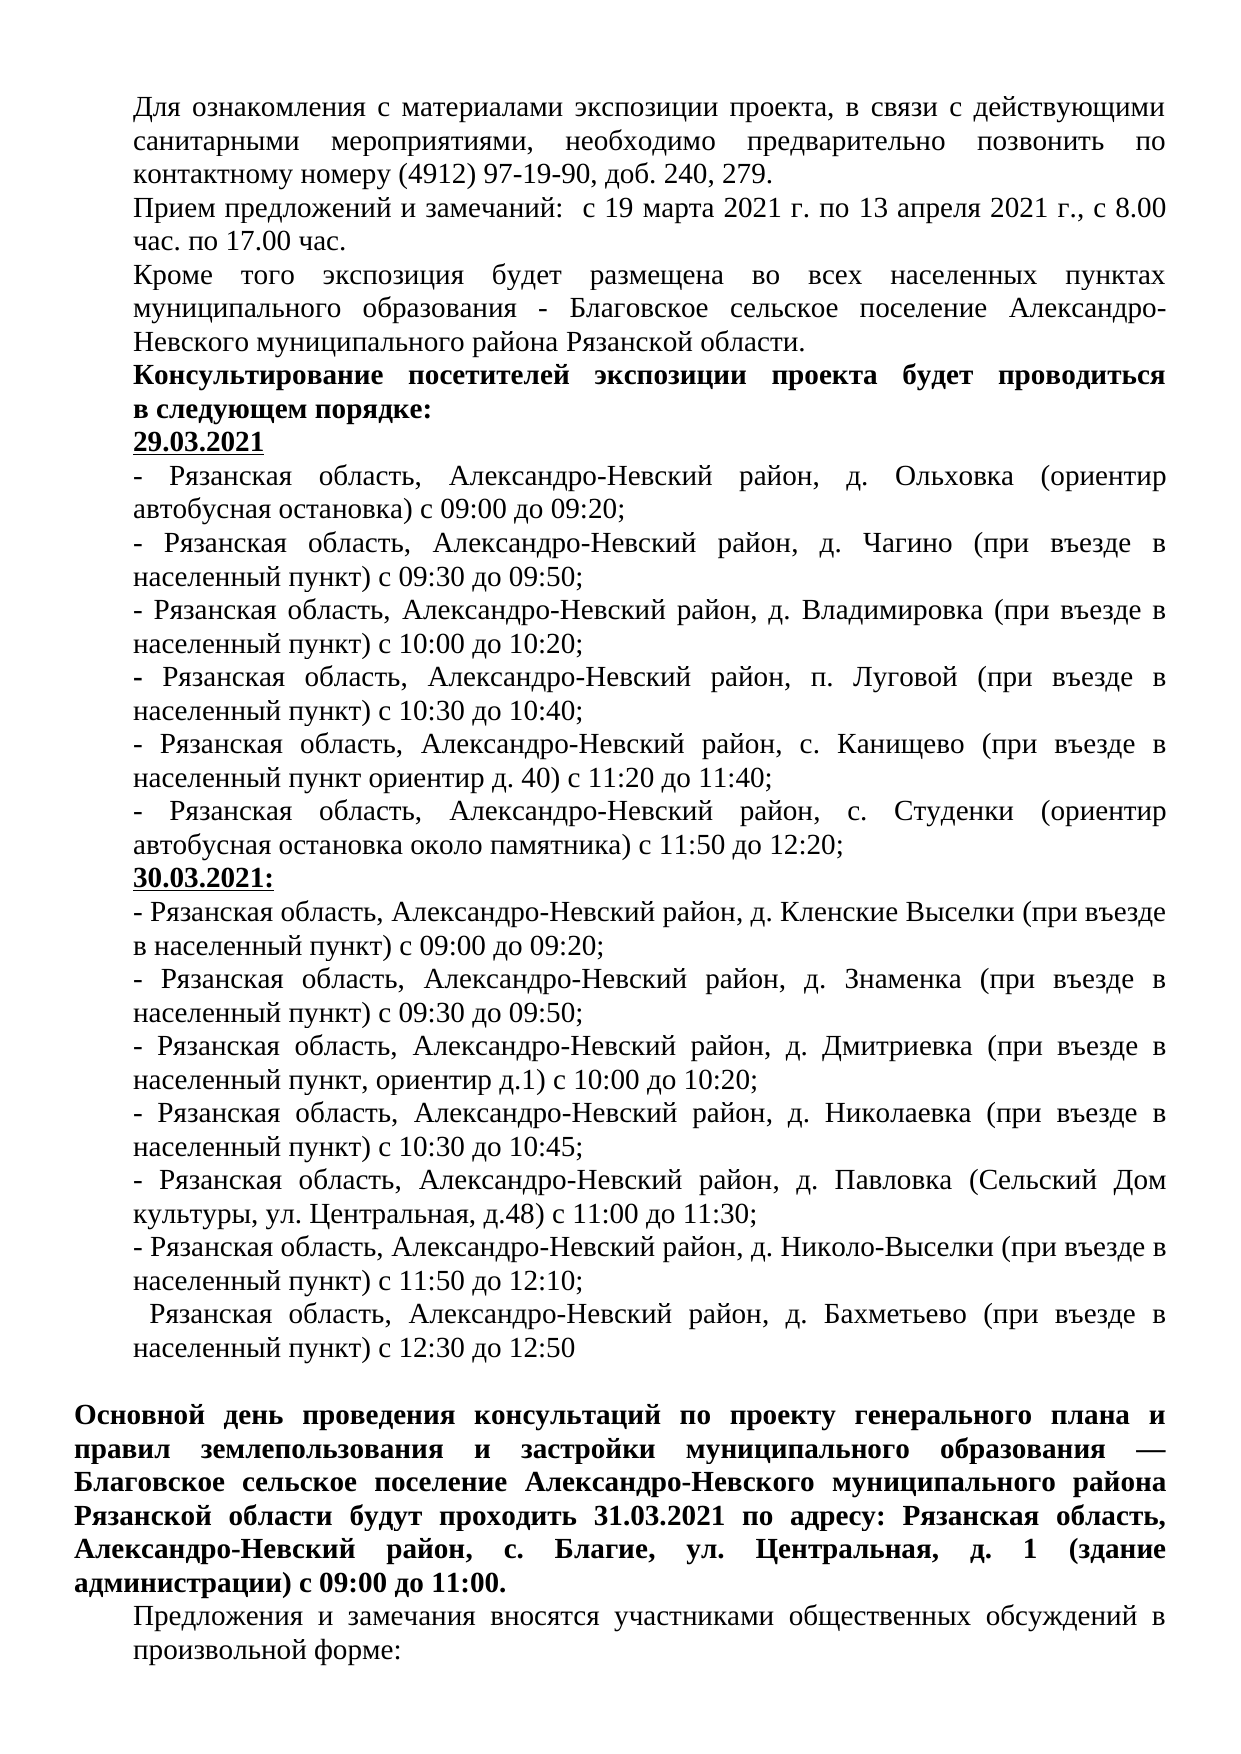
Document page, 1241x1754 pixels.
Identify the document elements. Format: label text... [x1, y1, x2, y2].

text - Рязанская область, Александро-Невский район, д. Ольховка (ориентир автобусная остановка) с 09:00 до 09:20; [133, 458, 1166, 525]
text Прием предложений и замечаний: с 19 марта 2021 г. по 13 апреля 2021 г., с 8.00 час. по 17.00 час. [133, 190, 1166, 257]
text Предложения и замечания вносятся участниками общественных обсуждений в произвольной форме: [133, 1598, 1166, 1666]
text - Рязанская область, Александро-Невский район, с. Канищево (при въезде в населенный пункт ориентир д. 40) с 11:20 до 11:40; [133, 726, 1166, 793]
text - Рязанская область, Александро-Невский район, д. Дмитриевка (при въезде в населенный пункт, ориентир д.1) с 10:00 до 10:20; [133, 1028, 1166, 1095]
text - Рязанская область, Александро-Невский район, д. Владимировка (при въезде в населенный пункт) с 10:00 до 10:20; [133, 592, 1166, 659]
text - Рязанская область, Александро-Невский район, п. Луговой (при въезде в населенный пункт) с 10:30 до 10:40; [133, 659, 1166, 726]
text - Рязанская область, Александро-Невский район, д. Павловка (Сельский Дом культуры, ул. Центральная, д.48) с 11:00 до 11:30; [133, 1162, 1166, 1229]
text - Рязанская область, Александро-Невский район, д. Николо-Выселки (при въезде в населенный пункт) с 11:50 до 12:10; [133, 1229, 1166, 1297]
text Основной день проведения консультаций по проекту генерального плана и правил землепользования и застройки муниципального образования — Благовское сельское поселение Александро-Невского муниципального района Рязанской области будут проходить 31.03.2021 по адресу: Рязанская область, Александро-Невский район, с. Благие, ул. Центральная, д. 1 (здание администрации) с 09:00 до 11:00. [74, 1397, 1166, 1598]
text - Рязанская область, Александро-Невский район, д. Знаменка (при въезде в населенный пункт) с 09:30 до 09:50; [133, 961, 1166, 1028]
text Для ознакомления с материалами экспозиции проекта, в связи с действующими санитарными мероприятиями, необходимо предварительно позвонить по контактному номеру (4912) 97-19-90, доб. 240, 279. [133, 89, 1166, 190]
text 30.03.2021: [133, 861, 1166, 894]
text Консультирование посетителей экспозиции проекта будет проводиться в следующем порядке: [133, 357, 1166, 424]
text 29.03.2021 [133, 424, 1166, 458]
text Кроме того экспозиция будет размещена во всех населенных пунктах муниципального образования - Благовское сельское поселение Александро-Невского муниципального района Рязанской области. [133, 257, 1166, 357]
text - Рязанская область, Александро-Невский район, д. Кленские Выселки (при въезде в населенный пункт) с 09:00 до 09:20; [133, 894, 1166, 961]
text - Рязанская область, Александро-Невский район, д. Чагино (при въезде в населенный пункт) с 09:30 до 09:50; [133, 525, 1166, 592]
text Рязанская область, Александро-Невский район, д. Бахметьево (при въезде в населенный пункт) с 12:30 до 12:50 [133, 1297, 1166, 1364]
text - Рязанская область, Александро-Невский район, с. Студенки (ориентир автобусная остановка около памятника) с 11:50 до 12:20; [133, 793, 1166, 861]
text - Рязанская область, Александро-Невский район, д. Николаевка (при въезде в населенный пункт) с 10:30 до 10:45; [133, 1095, 1166, 1162]
